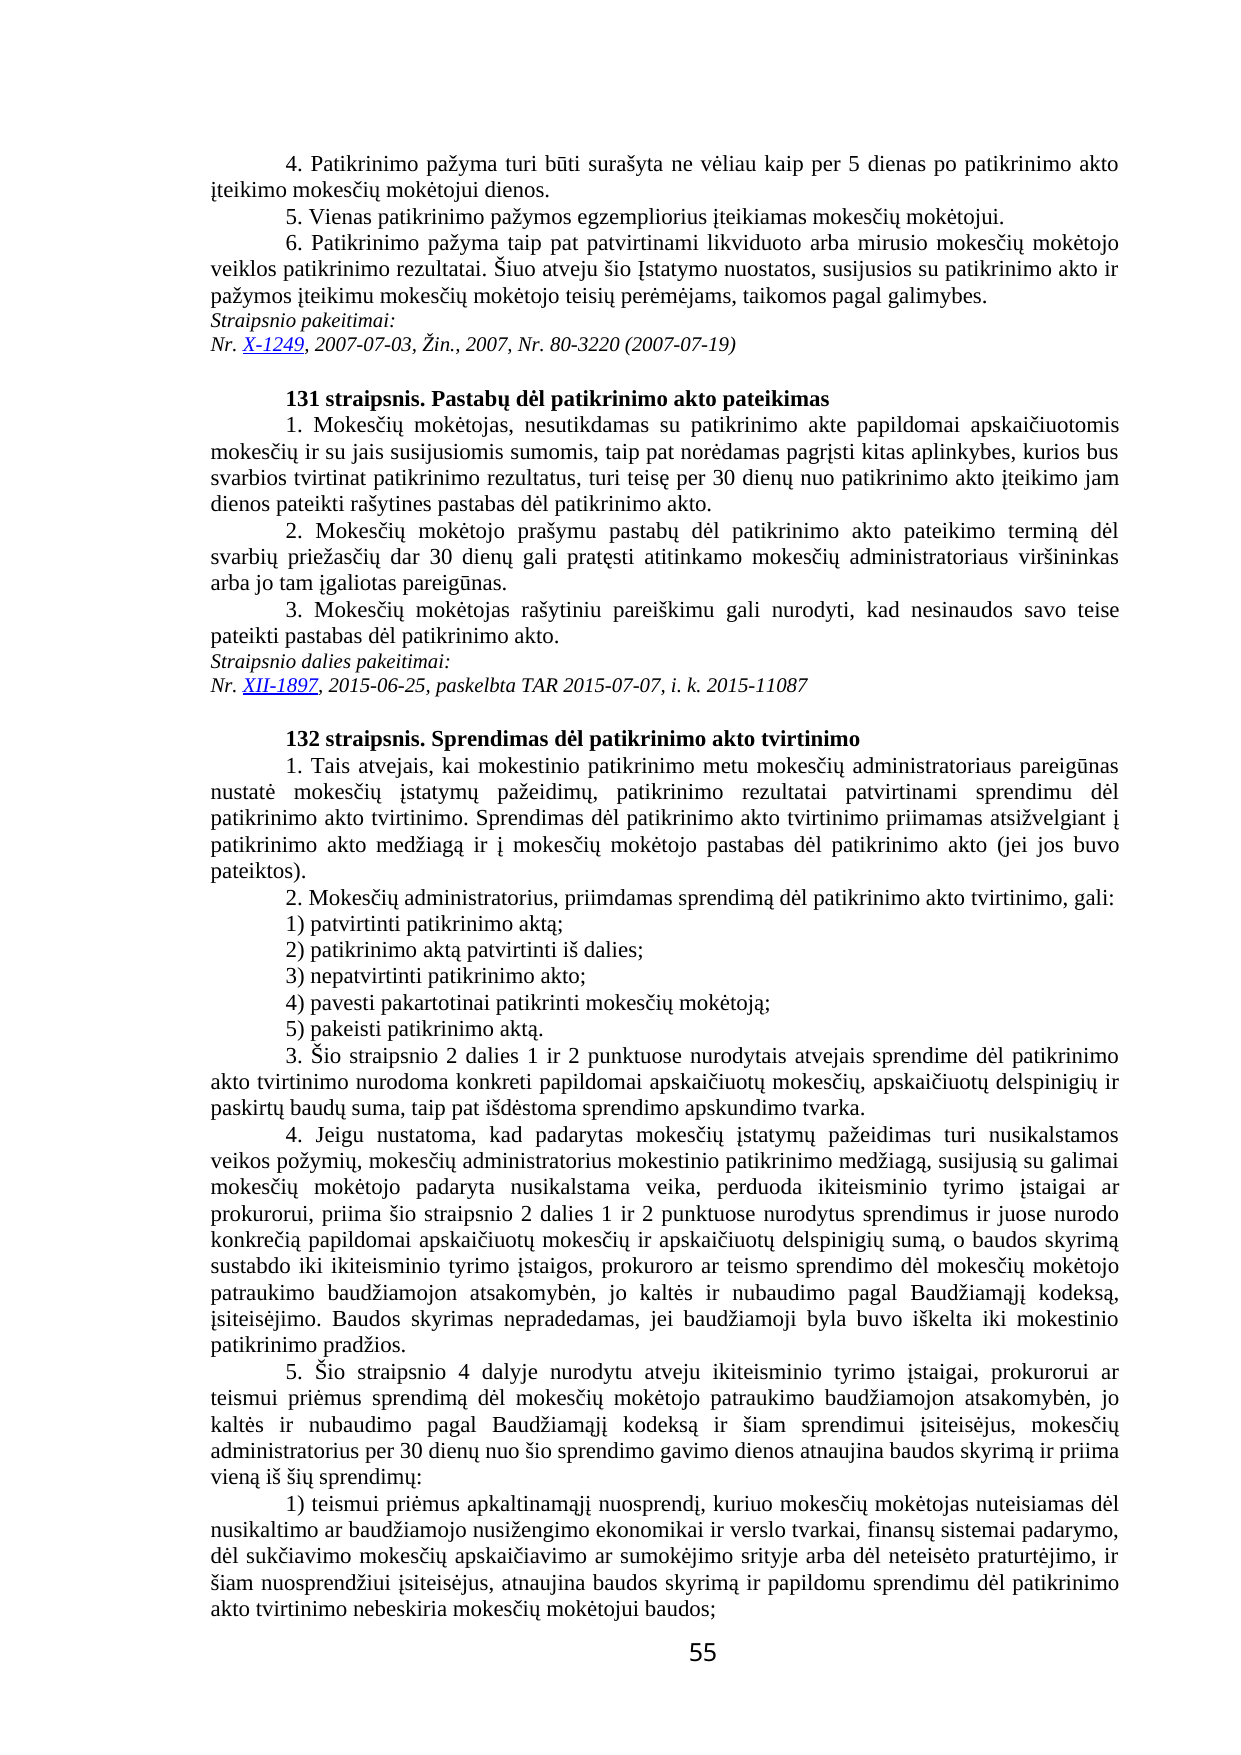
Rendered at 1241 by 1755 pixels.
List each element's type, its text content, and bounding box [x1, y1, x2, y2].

text 2. Mokesčių mokėtojo prašymu pastabų dėl patikrinimo akto pateikimo terminą dėl svarbių priežasčių dar 30 dienų gali pratęsti atitinkamo mokesčių administratoriaus viršininkas arba jo tam įgaliotas pareigūnas. [210, 517, 1120, 596]
text Nr. XII-1897, 2015-06-25, paskelbta TAR 2015-07-07, i. k. 2015-11087 [210, 673, 1120, 697]
text 6. Patikrinimo pažyma taip pat patvirtinami likviduoto arba mirusio mokesčių mokėtojo veiklos patikrinimo rezultatai. Šiuo atveju šio Įstatymo nuostatos, susijusios su patikrinimo akto ir pažymos įteikimu mokesčių mokėtojo teisių perėmėjams, taikomos pagal galimybes. [210, 229, 1120, 308]
text 4. Patikrinimo pažyma turi būti surašyta ne vėliau kaip per 5 dienas po patikrinimo akto įteikimo mokesčių mokėtojui dienos. [210, 150, 1120, 203]
text 2. Mokesčių administratorius, priimdamas sprendimą dėl patikrinimo akto tvirtinimo, gali: [210, 883, 1120, 910]
text 1) patvirtinti patikrinimo aktą; [210, 910, 1120, 936]
text 3. Šio straipsnio 2 dalies 1 ir 2 punktuose nurodytais atvejais sprendime dėl patikrinimo akto tvirtinimo nurodoma konkreti papildomai apskaičiuotų mokesčių, apskaičiuotų delspinigių ir paskirtų baudų suma, taip pat išdėstoma sprendimo apskundimo tvarka. [210, 1042, 1120, 1121]
text 2) patikrinimo aktą patvirtinti iš dalies; [210, 936, 1120, 963]
text Straipsnio pakeitimai: [210, 308, 1120, 332]
text 1. Mokesčių mokėtojas, nesutikdamas su patikrinimo akte papildomai apskaičiuotomis mokesčių ir su jais susijusiomis sumomis, taip pat norėdamas pagrįsti kitas aplinkybes, kurios bus svarbios tvirtinat patikrinimo rezultatus, turi teisę per 30 dienų nuo patikrinimo akto įteikimo jam dienos pateikti rašytines pastabas dėl patikrinimo akto. [210, 411, 1120, 517]
text Straipsnio dalies pakeitimai: [210, 648, 1120, 673]
text 5) pakeisti patikrinimo aktą. [210, 1015, 1120, 1042]
text 4) pavesti pakartotinai patikrinti mokesčių mokėtoją; [210, 989, 1120, 1015]
text 131 straipsnis. Pastabų dėl patikrinimo akto pateikimas [210, 385, 1120, 411]
text 3) nepatvirtinti patikrinimo akto; [210, 963, 1120, 989]
text 132 straipsnis. Sprendimas dėl patikrinimo akto tvirtinimo [210, 725, 1120, 752]
text 4. Jeigu nustatoma, kad padarytas mokesčių įstatymų pažeidimas turi nusikalstamos veikos požymių, mokesčių administratorius mokestinio patikrinimo medžiagą, susijusią su galimai mokesčių mokėtojo padaryta nusikalstama veika, perduoda ikiteisminio tyrimo įstaigai ar prokurorui, priima šio straipsnio 2 dalies 1 ir 2 punktuose nurodytus sprendimus ir juose nurodo konkrečią papildomai apskaičiuotų mokesčių ir apskaičiuotų delspinigių sumą, o baudos skyrimą sustabdo iki ikiteisminio tyrimo įstaigos, prokuroro ar teismo sprendimo dėl mokesčių mokėtojo patraukimo baudžiamojon atsakomybėn, jo kaltės ir nubaudimo pagal Baudžiamąjį kodeksą, įsiteisėjimo. Baudos skyrimas nepradedamas, jei baudžiamoji byla buvo iškelta iki mokestinio patikrinimo pradžios. [210, 1121, 1120, 1358]
text 3. Mokesčių mokėtojas rašytiniu pareiškimu gali nurodyti, kad nesinaudos savo teise pateikti pastabas dėl patikrinimo akto. [210, 596, 1120, 648]
text 1. Tais atvejais, kai mokestinio patikrinimo metu mokesčių administratoriaus pareigūnas nustatė mokesčių įstatymų pažeidimų, patikrinimo rezultatai patvirtinami sprendimu dėl patikrinimo akto tvirtinimo. Sprendimas dėl patikrinimo akto tvirtinimo priimamas atsižvelgiant į patikrinimo akto medžiagą ir į mokesčių mokėtojo pastabas dėl patikrinimo akto (jei jos buvo pateiktos). [210, 752, 1120, 883]
text 1) teismui priėmus apkaltinamąjį nuosprendį, kuriuo mokesčių mokėtojas nuteisiamas dėl nusikaltimo ar baudžiamojo nusižengimo ekonomikai ir verslo tvarkai, finansų sistemai padarymo, dėl sukčiavimo mokesčių apskaičiavimo ar sumokėjimo srityje arba dėl neteisėto praturtėjimo, ir šiam nuosprendžiui įsiteisėjus, atnaujina baudos skyrimą ir papildomu sprendimu dėl patikrinimo akto tvirtinimo nebeskiria mokesčių mokėtojui baudos; [210, 1490, 1120, 1621]
text 5. Vienas patikrinimo pažymos egzempliorius įteikiamas mokesčių mokėtojui. [210, 203, 1120, 229]
text 5. Šio straipsnio 4 dalyje nurodytu atveju ikiteisminio tyrimo įstaigai, prokurorui ar teismui priėmus sprendimą dėl mokesčių mokėtojo patraukimo baudžiamojon atsakomybėn, jo kaltės ir nubaudimo pagal Baudžiamąjį kodeksą ir šiam sprendimui įsiteisėjus, mokesčių administratorius per 30 dienų nuo šio sprendimo gavimo dienos atnaujina baudos skyrimą ir priima vieną iš šių sprendimų: [210, 1358, 1120, 1490]
text Nr. X-1249, 2007-07-03, Žin., 2007, Nr. 80-3220 (2007-07-19) [210, 332, 1120, 356]
